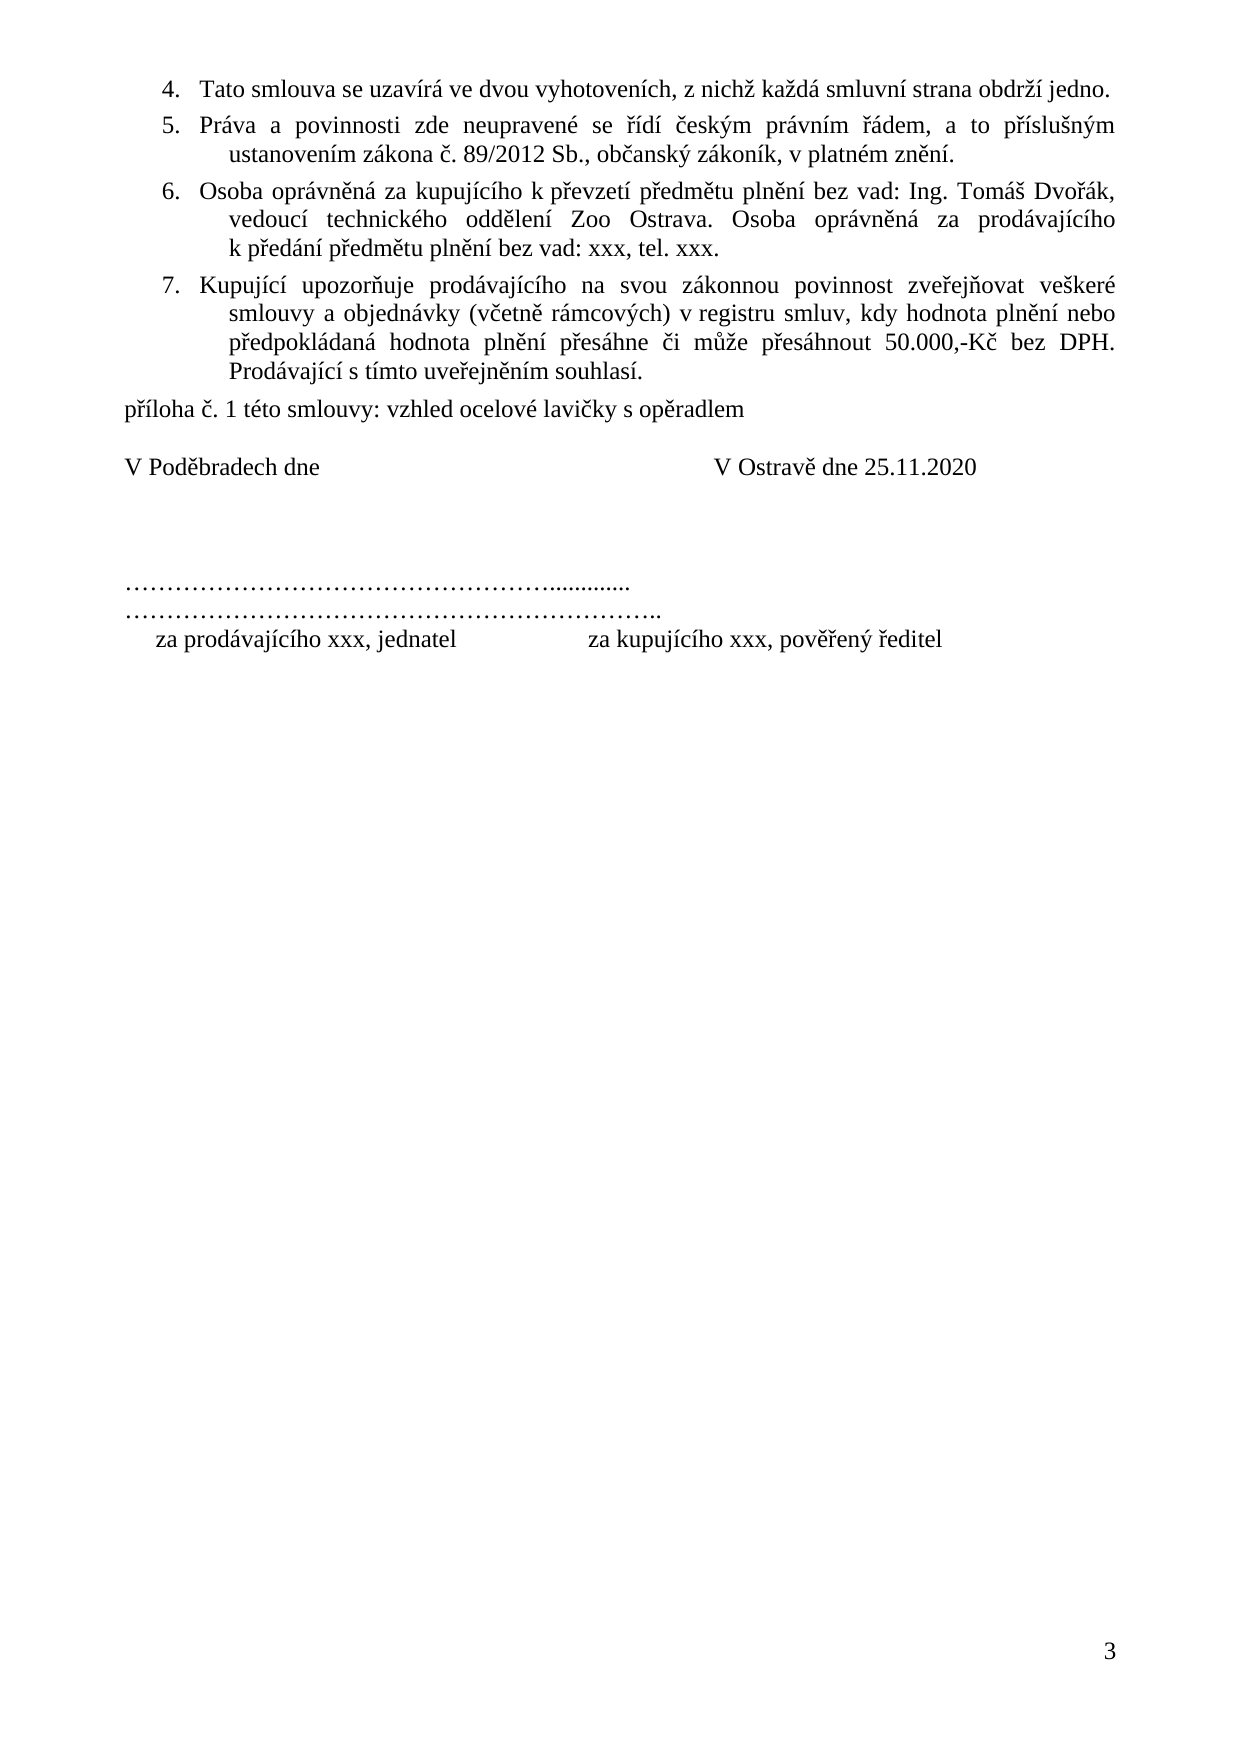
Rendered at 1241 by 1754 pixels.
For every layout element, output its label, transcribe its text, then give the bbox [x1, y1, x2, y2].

list Tato smlouva se uzavírá ve dvou vyhotoveních, z nichž každá smluvní strana obdrží jedno. [162, 74, 1116, 103]
text ……………………………………………............. ……………………………………………………….. [124, 567, 1116, 624]
text V Poděbradech dne V Ostravě dne 25.11.2020 [124, 452, 1116, 481]
list Práva a povinnosti zde neupravené se řídí českým právním řádem, a to příslušným ustanovením zákona č. 89/2012 Sb., občanský zákoník, v platném znění. [162, 110, 1116, 168]
list Kupující upozorňuje prodávajícího na svou zákonnou povinnost zveřejňovat veškeré smlouvy a objednávky (včetně rámcových) v registru smluv, kdy hodnota plnění nebo předpokládaná hodnota plnění přesáhne či může přesáhnout 50.000,-Kč bez DPH. Prodávající s tímto uveřejněním souhlasí. [162, 270, 1116, 385]
text příloha č. 1 této smlouvy: vzhled ocelové lavičky s opěradlem [124, 393, 1116, 423]
list Osoba oprávněná za kupujícího k převzetí předmětu plnění bez vad: Ing. Tomáš Dvořák, vedoucí technického oddělení Zoo Ostrava. Osoba oprávněná za prodávajícího k předání předmětu plnění bez vad: xxx, tel. xxx. [162, 176, 1116, 262]
text za prodávajícího xxx, jednatel za kupujícího xxx, pověřený ředitel [124, 624, 1116, 653]
